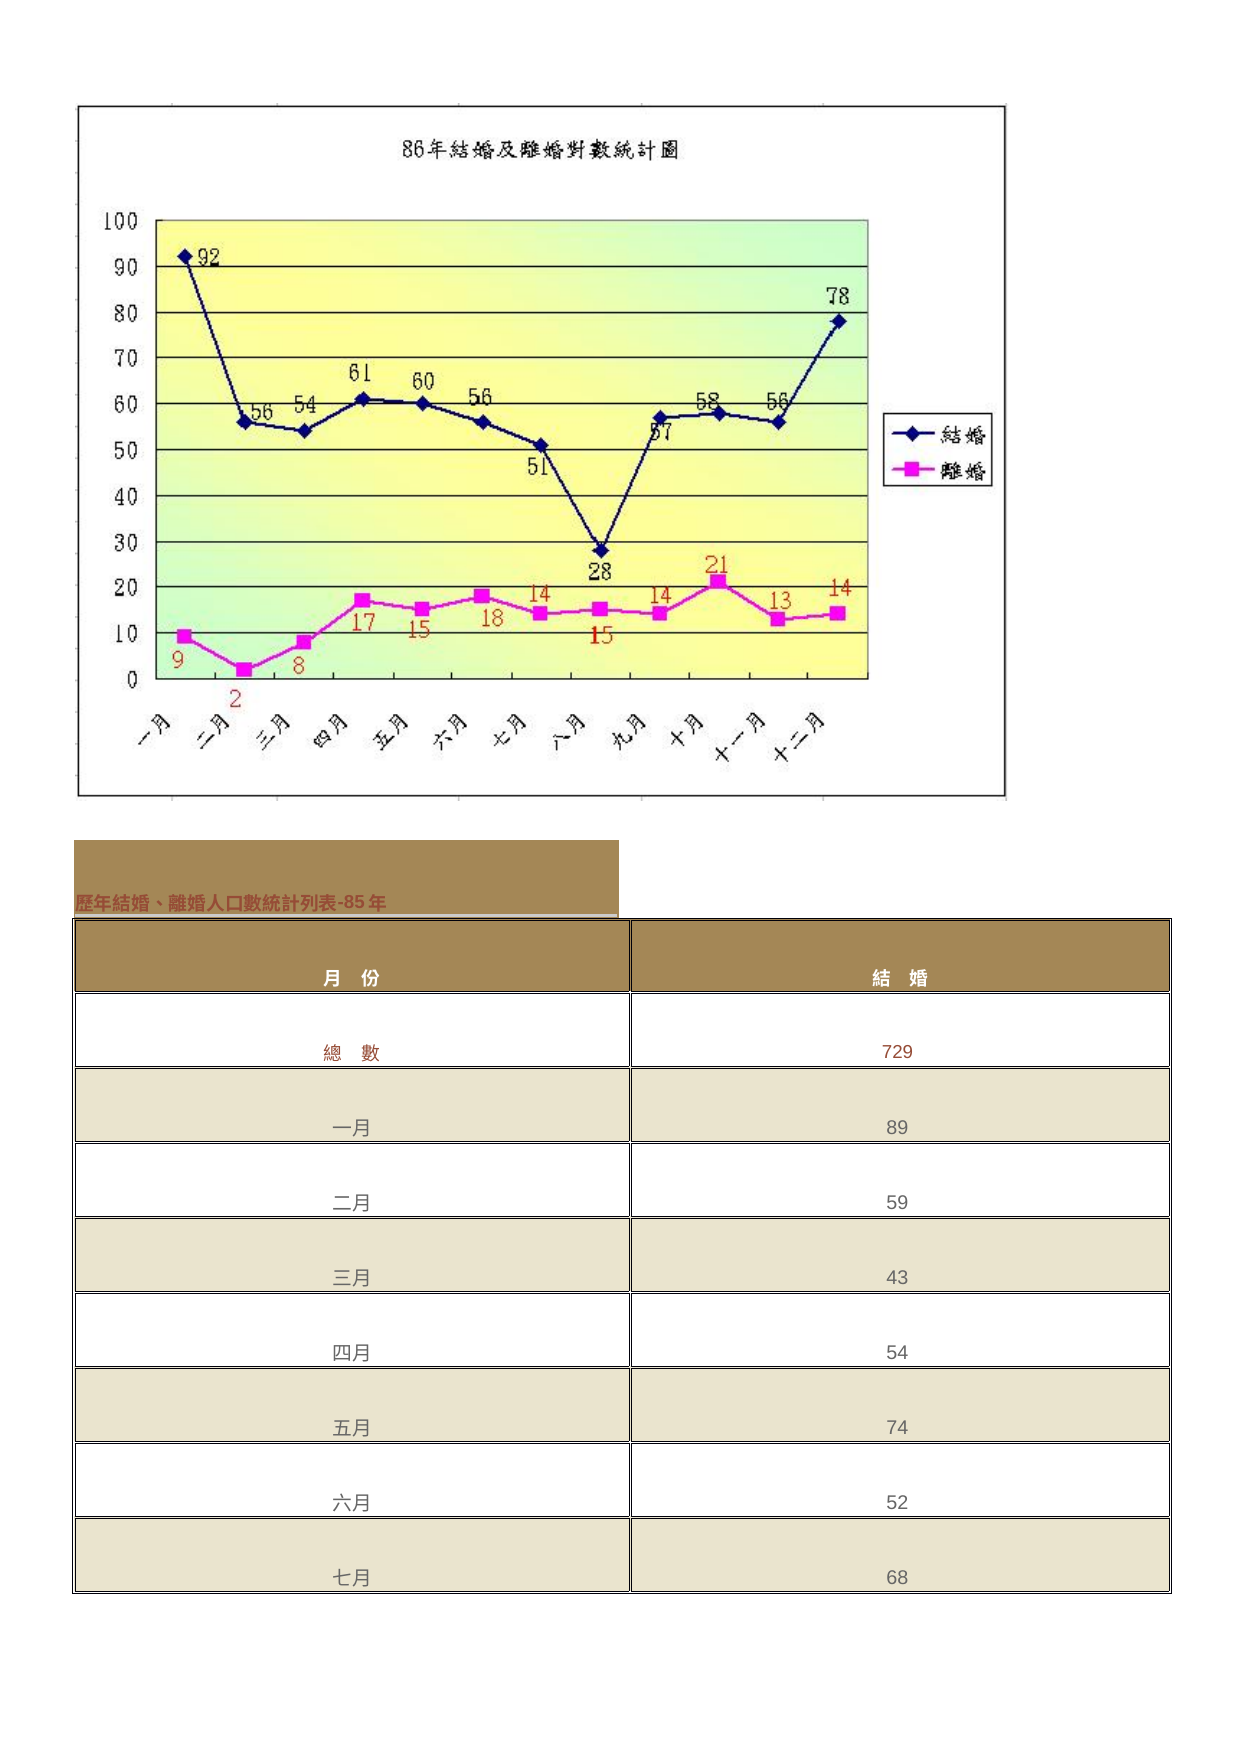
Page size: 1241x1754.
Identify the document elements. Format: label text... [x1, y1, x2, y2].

table_cell 43 [632, 1219, 1169, 1291]
picture [75, 103, 1010, 801]
table_cell 六月 [76, 1444, 629, 1516]
table_cell 729 [632, 994, 1169, 1066]
table_cell 月 份 [76, 921, 629, 991]
table_cell 二月 [76, 1144, 629, 1216]
table_cell 89 [632, 1069, 1169, 1141]
table_cell 54 [632, 1294, 1169, 1366]
table_cell 總 數 [76, 994, 629, 1066]
table_cell 68 [632, 1519, 1169, 1591]
table_cell 五月 [76, 1369, 629, 1441]
table_header 歷年結婚、離婚人口數統計列表-85年 [74, 840, 619, 918]
table_cell 七月 [76, 1519, 629, 1591]
table_cell 結 婚 [632, 921, 1169, 991]
table_cell 52 [632, 1444, 1169, 1516]
table_cell 59 [632, 1144, 1169, 1216]
table_cell 四月 [76, 1294, 629, 1366]
table_cell 三月 [76, 1219, 629, 1291]
table_cell 74 [632, 1369, 1169, 1441]
table_cell 一月 [76, 1069, 629, 1141]
